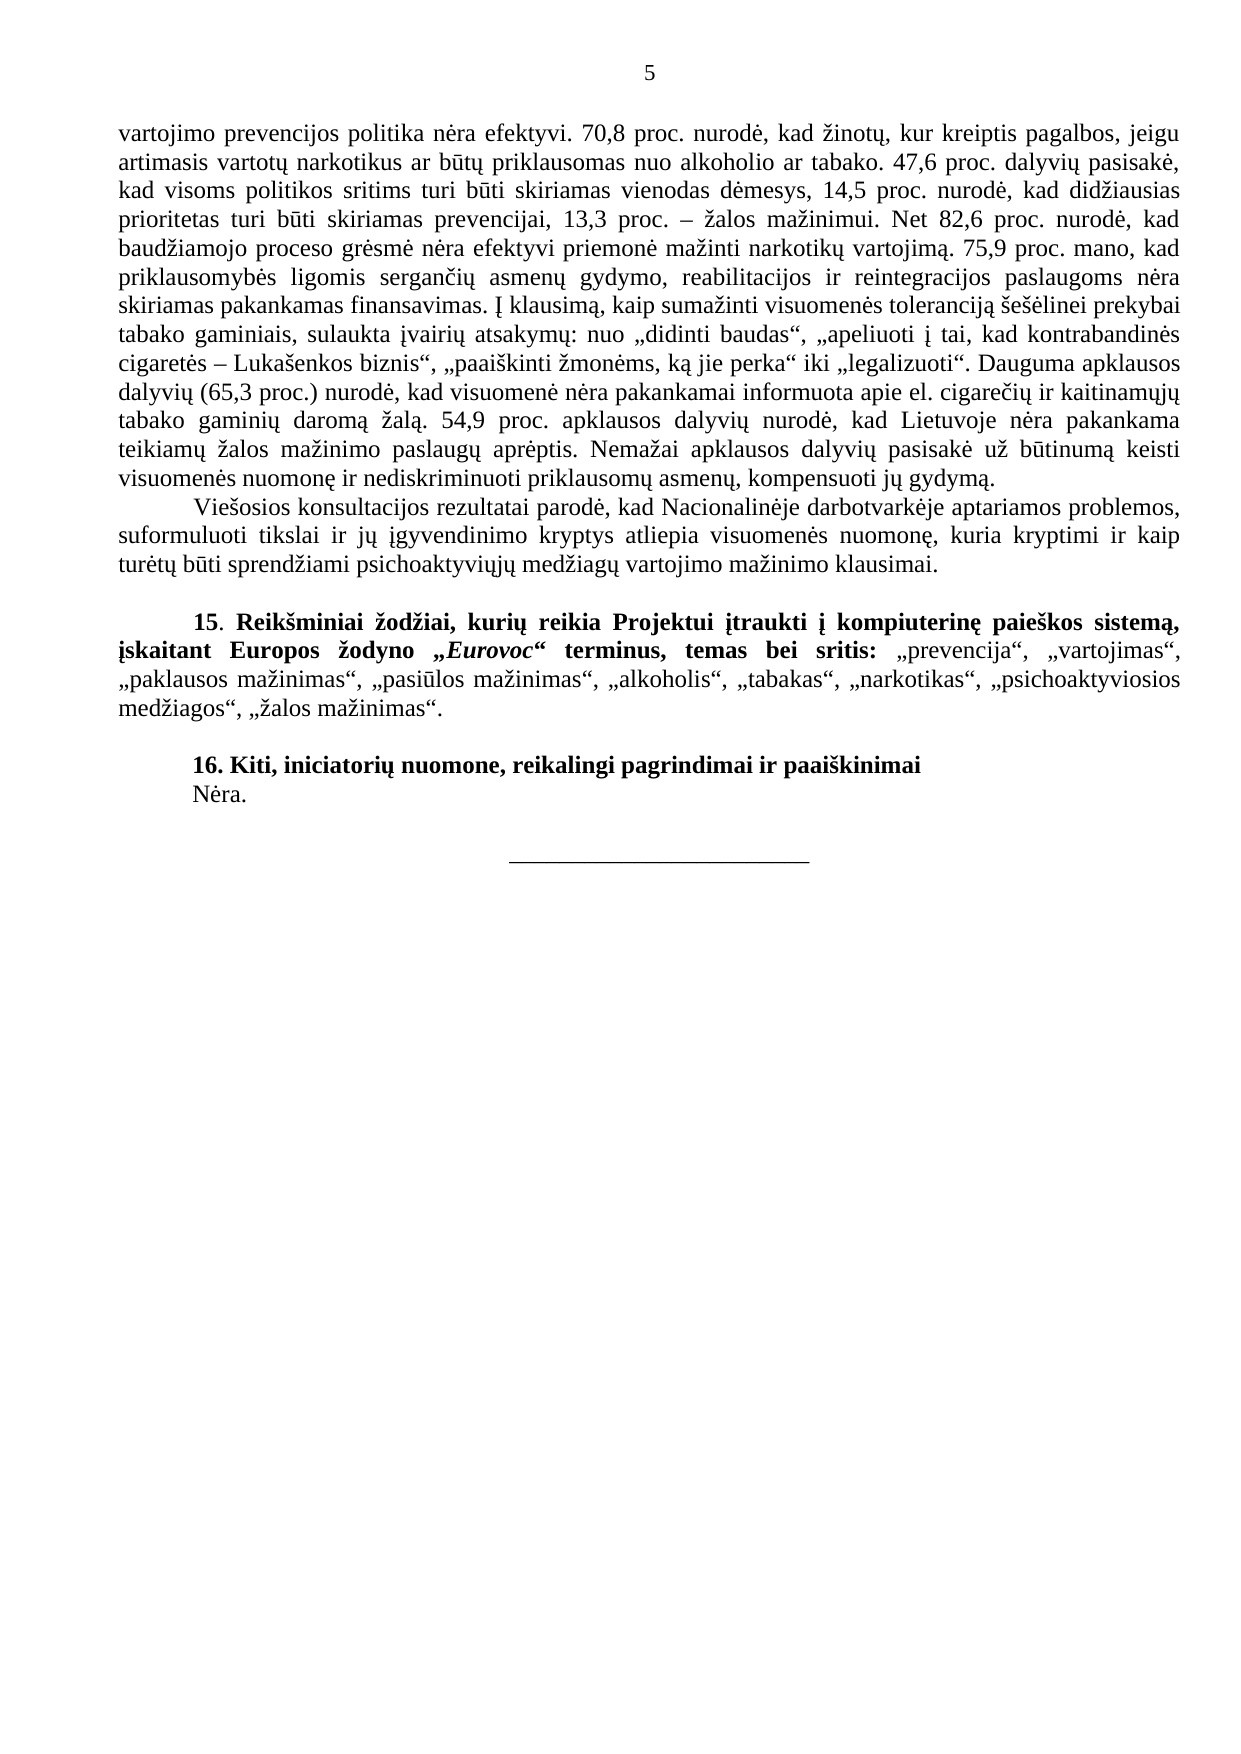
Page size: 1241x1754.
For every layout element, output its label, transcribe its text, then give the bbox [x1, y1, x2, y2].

text 15. Reikšminiai žodžiai, kurių reikia Projektui įtraukti į kompiuterinę paieškos sistemą, įskaitant Europos žodyno „Eurovoc“ terminus, temas bei sritis: „prevencija“, „vartojimas“, „paklausos mažinimas“, „pasiūlos mažinimas“, „alkoholis“, „tabakas“, „narkotikas“, „psichoaktyviosios medžiagos“, „žalos mažinimas“. [118, 607, 1181, 722]
text Nėra. [118, 779, 1200, 808]
text ________________________ [118, 837, 1200, 866]
text vartojimo prevencijos politika nėra efektyvi. 70,8 proc. nurodė, kad žinotų, kur kreiptis pagalbos, jeigu artimasis vartotų narkotikus ar būtų priklausomas nuo alkoholio ar tabako. 47,6 proc. dalyvių pasisakė, kad visoms politikos sritims turi būti skiriamas vienodas dėmesys, 14,5 proc. nurodė, kad didžiausias prioritetas turi būti skiriamas prevencijai, 13,3 proc. – žalos mažinimui. Net 82,6 proc. nurodė, kad baudžiamojo proceso grėsmė nėra efektyvi priemonė mažinti narkotikų vartojimą. 75,9 proc. mano, kad priklausomybės ligomis sergančių asmenų gydymo, reabilitacijos ir reintegracijos paslaugoms nėra skiriamas pakankamas finansavimas. Į klausimą, kaip sumažinti visuomenės toleranciją šešėlinei prekybai tabako gaminiais, sulaukta įvairių atsakymų: nuo „didinti baudas“, „apeliuoti į tai, kad kontrabandinės cigaretės – Lukašenkos biznis“, „paaiškinti žmonėms, ką jie perka“ iki „legalizuoti“. Dauguma apklausos dalyvių (65,3 proc.) nurodė, kad visuomenė nėra pakankamai informuota apie el. cigarečių ir kaitinamųjų tabako gaminių daromą žalą. 54,9 proc. apklausos dalyvių nurodė, kad Lietuvoje nėra pakankama teikiamų žalos mažinimo paslaugų aprėptis. Nemažai apklausos dalyvių pasisakė už būtinumą keisti visuomenės nuomonę ir nediskriminuoti priklausomų asmenų, kompensuoti jų gydymą. [118, 118, 1181, 492]
text 16. Kiti, iniciatorių nuomone, reikalingi pagrindimai ir paaiškinimai [118, 751, 1200, 779]
text Viešosios konsultacijos rezultatai parodė, kad Nacionalinėje darbotvarkėje aptariamos problemos, suformuluoti tikslai ir jų įgyvendinimo kryptys atliepia visuomenės nuomonę, kuria kryptimi ir kaip turėtų būti sprendžiami psichoaktyviųjų medžiagų vartojimo mažinimo klausimai. [118, 492, 1181, 578]
